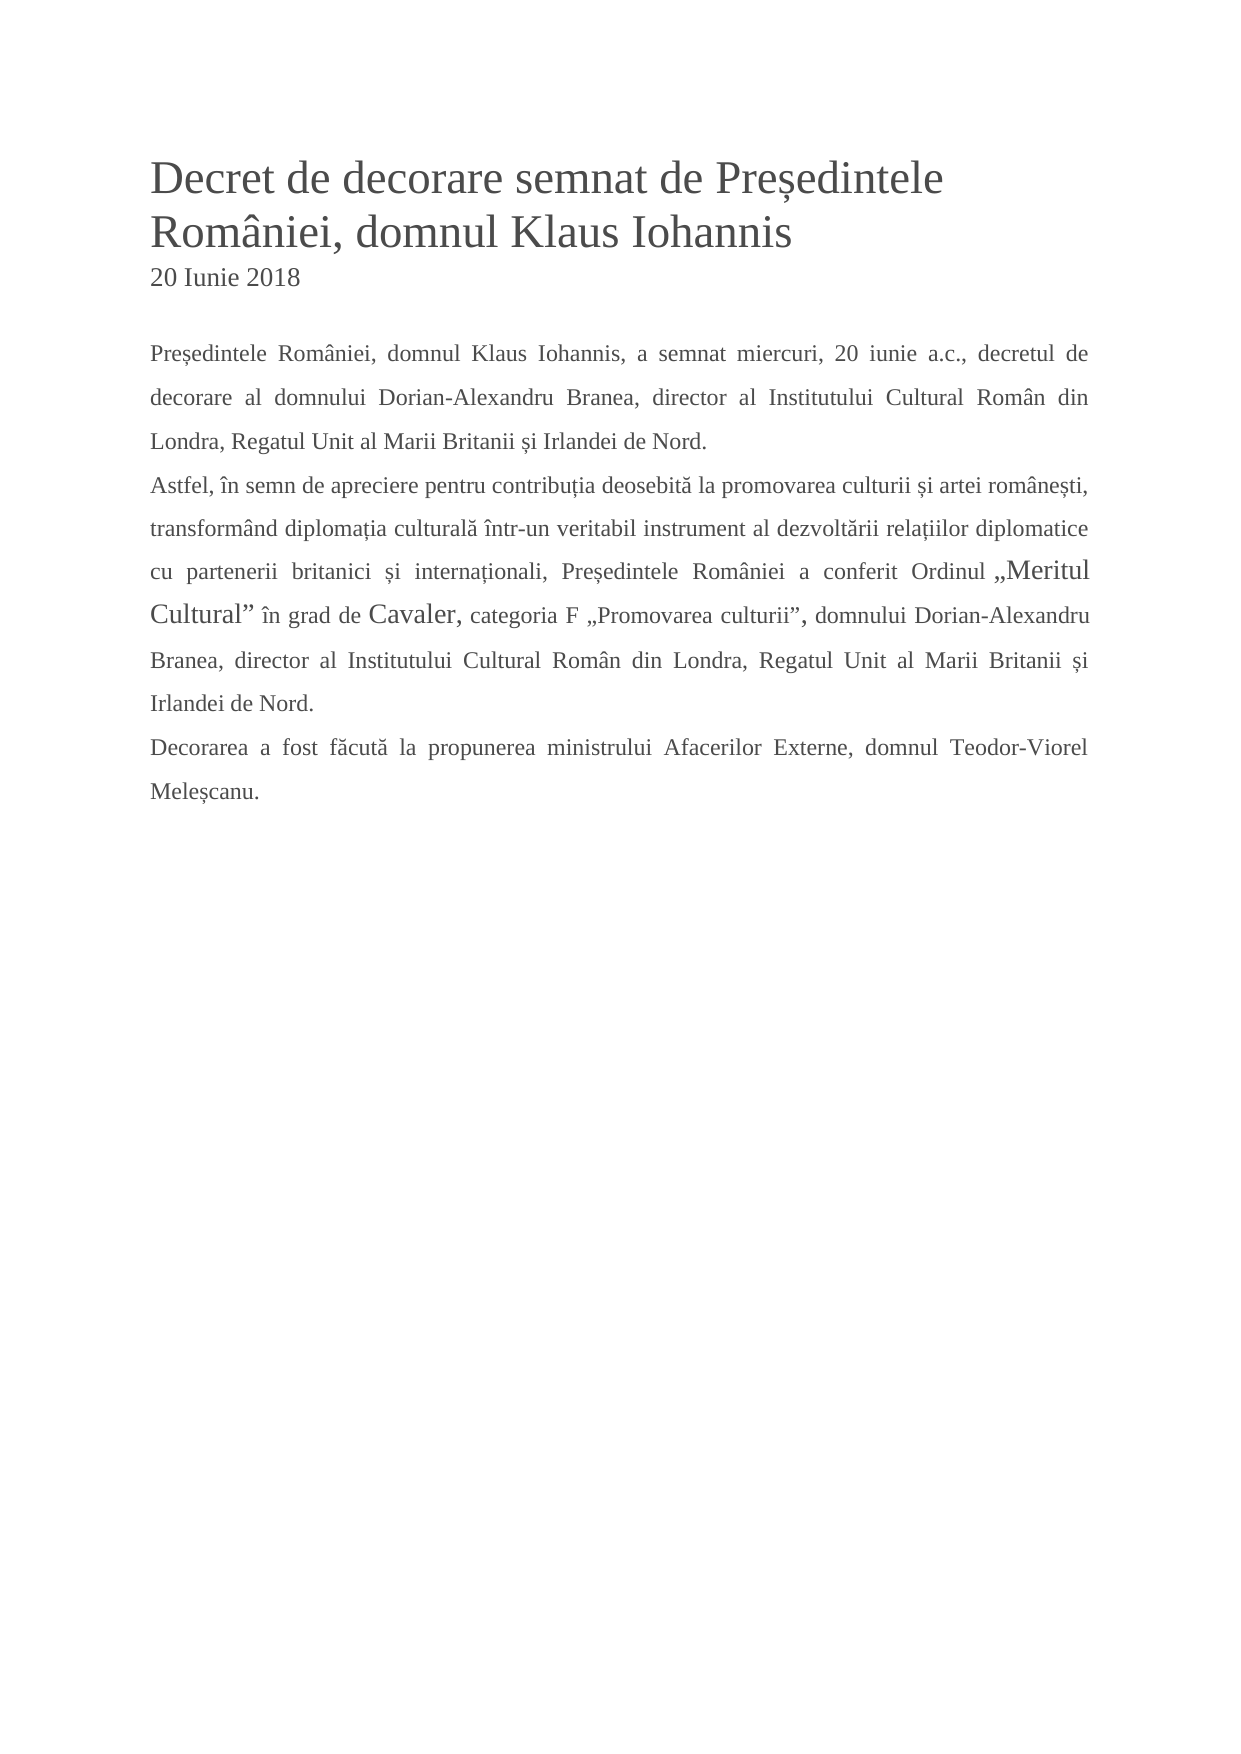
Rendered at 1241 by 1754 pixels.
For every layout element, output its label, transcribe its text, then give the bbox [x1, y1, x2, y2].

text Astfel, în semn de apreciere pentru contribuția deosebită la promovarea culturii și artei românești, transformând diplomația culturală într-un veritabil instrument al dezvoltării relațiilor diplomatice cu partenerii britanici și internaționali, Președintele României a conferit Ordinul „Meritul Cultural” în grad de Cavaler, categoria F „Promovarea culturii”, domnului Dorian-Alexandru Branea, director al Institutului Cultural Român din Londra, Regatul Unit al Marii Britanii și Irlandei de Nord. [150, 454, 1090, 717]
text Președintele României, domnul Klaus Iohannis, a semnat miercuri, 20 iunie a.c., decretul de decorare al domnului Dorian-Alexandru Branea, director al Institutului Cultural Român din Londra, Regatul Unit al Marii Britanii și Irlandei de Nord. [150, 323, 1090, 454]
text Decorarea a fost făcută la propunerea ministrului Afacerilor Externe, domnul Teodor-Viorel Meleșcanu. [150, 717, 1090, 804]
text Decret de decorare semnat de Președintele României, domnul Klaus Iohannis [150, 150, 1090, 258]
text 20 Iunie 2018 [150, 258, 1090, 292]
